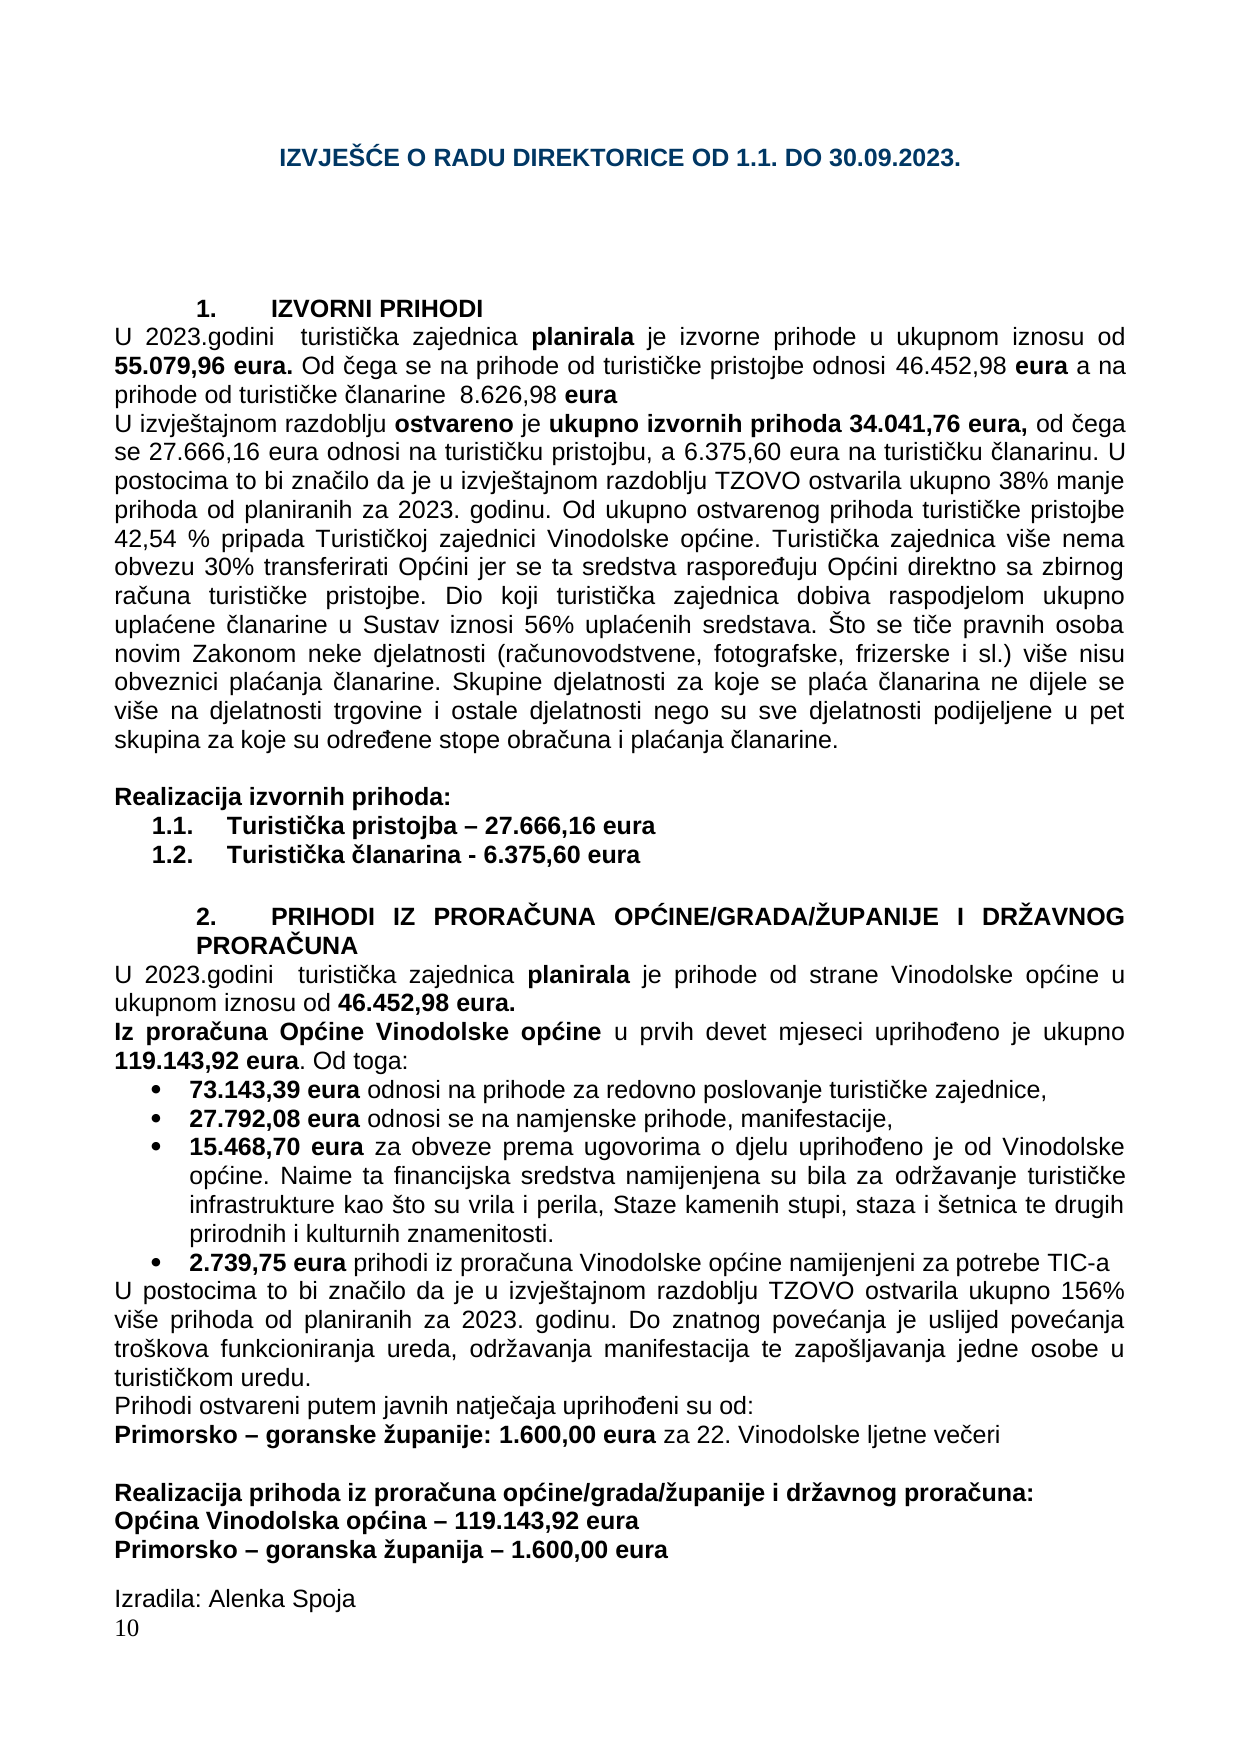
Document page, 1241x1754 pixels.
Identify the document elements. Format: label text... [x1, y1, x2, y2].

text Prihodi ostvareni putem javnih natječaja uprihođeni su od: [114, 1391, 1126, 1420]
text Iz proračuna Općine Vinodolske općine u prvih devet mjeseci uprihođeno je ukupno 119.143,92 eura. Od toga: [114, 1017, 1126, 1075]
list IZVORNI PRIHODI [196, 294, 1126, 322]
text Općina Vinodolska općina – 119.143,92 eura [114, 1506, 1126, 1535]
text Realizacija izvornih prihoda: [114, 782, 1126, 811]
text Realizacija prihoda iz proračuna općine/grada/županije i državnog proračuna: [114, 1478, 1126, 1506]
text U izvještajnom razdoblju ostvareno je ukupno izvornih prihoda 34.041,76 eura, od čega se 27.666,16 eura odnosi na turističku pristojbu, a 6.375,60 eura na turističku članarinu. U postocima to bi značilo da je u izvještajnom razdoblju TZOVO ostvarila ukupno 38% manje prihoda od planiranih za 2023. godinu. Od ukupno ostvarenog prihoda turističke pristojbe 42,54 % pripada Turističkoj zajednici Vinodolske općine. Turistička zajednica više nema obvezu 30% transferirati Općini jer se ta sredstva raspoređuju Općini direktno sa zbirnog računa turističke pristojbe. Dio koji turistička zajednica dobiva raspodjelom ukupno uplaćene članarine u Sustav iznosi 56% uplaćenih sredstava. Što se tiče pravnih osoba novim Zakonom neke djelatnosti (računovodstvene, fotografske, frizerske i sl.) više nisu obveznici plaćanja članarine. Skupine djelatnosti za koje se plaća članarina ne dijele se više na djelatnosti trgovine i ostale djelatnosti nego su sve djelatnosti podijeljene u pet skupina za koje su određene stope obračuna i plaćanja članarine. [114, 409, 1126, 754]
text U postocima to bi značilo da je u izvještajnom razdoblju TZOVO ostvarila ukupno 156% više prihoda od planiranih za 2023. godinu. Do znatnog povećanja je uslijed povećanja troškova funkcioniranja ureda, održavanja manifestacija te zapošljavanja jedne osobe u turističkom uredu. [114, 1276, 1126, 1391]
list 73.143,39 eura odnosi na prihode za redovno poslovanje turističke zajednice, [152, 1075, 1126, 1103]
text Primorsko – goranska županija – 1.600,00 eura [114, 1535, 1126, 1564]
list PRIHODI IZ PRORAČUNA OPĆINE/GRADA/ŽUPANIJE I DRŽAVNOG PRORAČUNA [196, 902, 1126, 960]
list 15.468,70 eura za obveze prema ugovorima o djelu uprihođeno je od Vinodolske općine. Naime ta financijska sredstva namijenjena su bila za održavanje turističke infrastrukture kao što su vrila i perila, Staze kamenih stupi, staza i šetnica te drugih prirodnih i kulturnih znamenitosti. [152, 1132, 1126, 1247]
list Turistička pristojba – 27.666,16 eura [152, 811, 1126, 840]
list Turistička članarina - 6.375,60 eura [152, 840, 1126, 869]
text U 2023.godini turistička zajednica planirala je izvorne prihode u ukupnom iznosu od 55.079,96 eura. Od čega se na prihode od turističke pristojbe odnosi 46.452,98 eura a na prihode od turističke članarine 8.626,98 eura [114, 322, 1126, 409]
text U 2023.godini turistička zajednica planirala je prihode od strane Vinodolske općine u ukupnom iznosu od 46.452,98 eura. [114, 960, 1126, 1017]
list 27.792,08 eura odnosi se na namjenske prihode, manifestacije, [152, 1103, 1126, 1132]
list 2.739,75 eura prihodi iz proračuna Vinodolske općine namijenjeni za potrebe TIC-a [152, 1247, 1126, 1276]
text Primorsko – goranske županije: 1.600,00 eura za 22. Vinodolske ljetne večeri [114, 1420, 1126, 1449]
